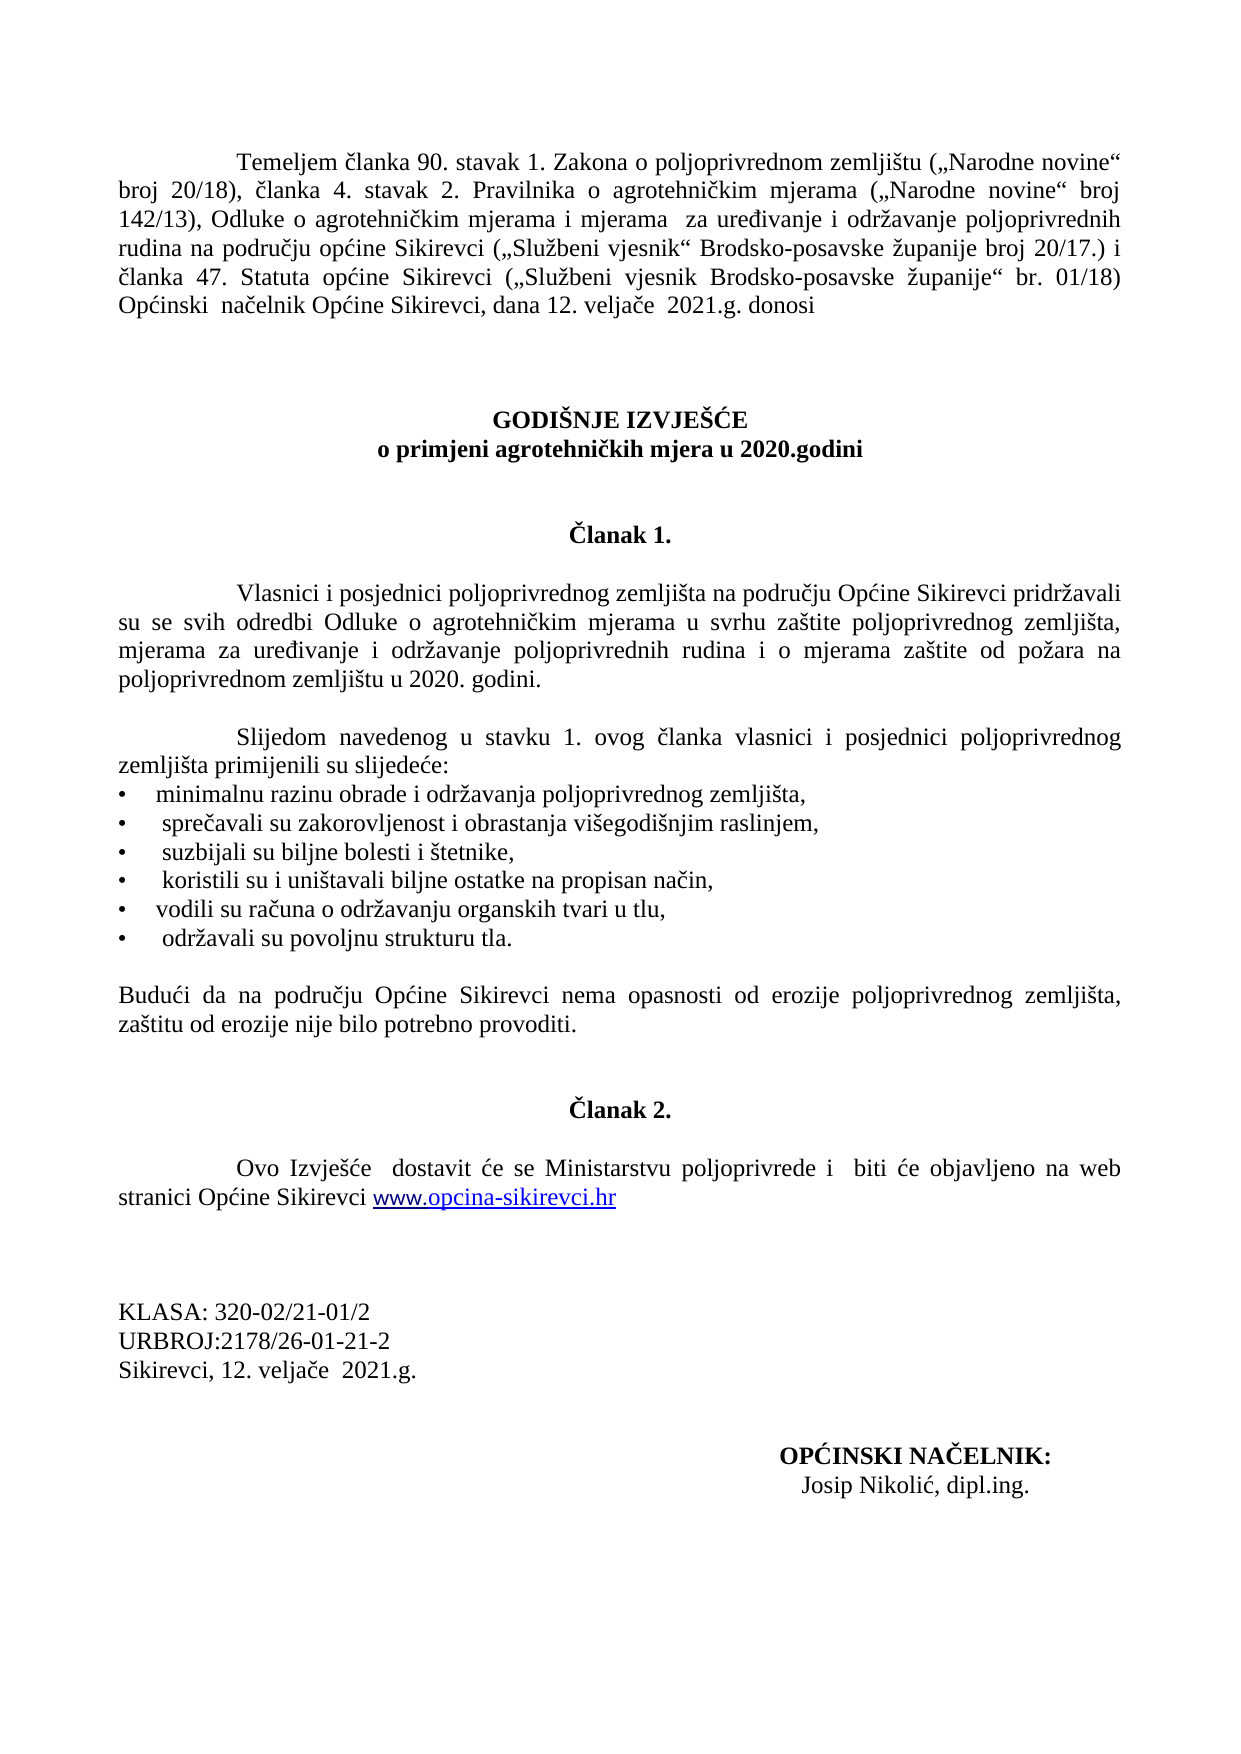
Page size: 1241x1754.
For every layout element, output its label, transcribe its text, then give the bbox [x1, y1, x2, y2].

list koristili su i uništavali biljne ostatke na propisan način, [81, 866, 1122, 894]
text KLASA: 320-02/21-01/2 [118, 1297, 1122, 1326]
text Josip Nikolić, dipl.ing. [709, 1470, 1122, 1498]
text Temeljem članka 90. stavak 1. Zakona o poljoprivrednom zemljištu („Narodne novine“ broj 20/18), članka 4. stavak 2. Pravilnika o agrotehničkim mjerama („Narodne novine“ broj 142/13), Odluke o agrotehničkim mjerama i mjerama za uređivanje i održavanje poljoprivrednih rudina na području općine Sikirevci („Službeni vjesnik“ Brodsko-posavske županije broj 20/17.) i članka 47. Statuta općine Sikirevci („Službeni vjesnik Brodsko-posavske županije“ br. 01/18) Općinski načelnik Općine Sikirevci, dana 12. veljače 2021.g. donosi [118, 147, 1122, 319]
text Članak 2. [118, 1096, 1122, 1124]
text URBROJ:2178/26-01-21-2 [118, 1326, 1122, 1355]
text Ovo Izvješće dostavit će se Ministarstvu poljoprivrede i biti će objavljeno na web stranici Općine Sikirevci www.opcina-sikirevci.hr [118, 1153, 1122, 1211]
text Članak 1. [118, 521, 1122, 549]
list održavali su povoljnu strukturu tla. [81, 923, 1122, 952]
list vodili su računa o održavanju organskih tvari u tlu, [81, 894, 1122, 923]
text Budući da na području Općine Sikirevci nema opasnosti od erozije poljoprivrednog zemljišta, zaštitu od erozije nije bilo potrebno provoditi. [118, 981, 1122, 1038]
text Slijedom navedenog u stavku 1. ovog članka vlasnici i posjednici poljoprivrednog zemljišta primijenili su slijedeće: [118, 722, 1122, 779]
text Sikirevci, 12. veljače 2021.g. [118, 1355, 1122, 1383]
list suzbijali su biljne bolesti i štetnike, [81, 837, 1122, 866]
text o primjeni agrotehničkih mjera u 2020.godini [118, 434, 1122, 463]
text OPĆINSKI NAČELNIK: [709, 1441, 1122, 1470]
text Vlasnici i posjednici poljoprivrednog zemljišta na području Općine Sikirevci pridržavali su se svih odredbi Odluke o agrotehničkim mjerama u svrhu zaštite poljoprivrednog zemljišta, mjerama za uređivanje i održavanje poljoprivrednih rudina i o mjerama zaštite od požara na poljoprivrednom zemljištu u 2020. godini. [118, 578, 1122, 693]
list sprečavali su zakorovljenost i obrastanja višegodišnjim raslinjem, [81, 808, 1122, 837]
list minimalnu razinu obrade i održavanja poljoprivrednog zemljišta, [81, 779, 1122, 808]
text GODIŠNJE IZVJEŠĆE [118, 406, 1122, 434]
